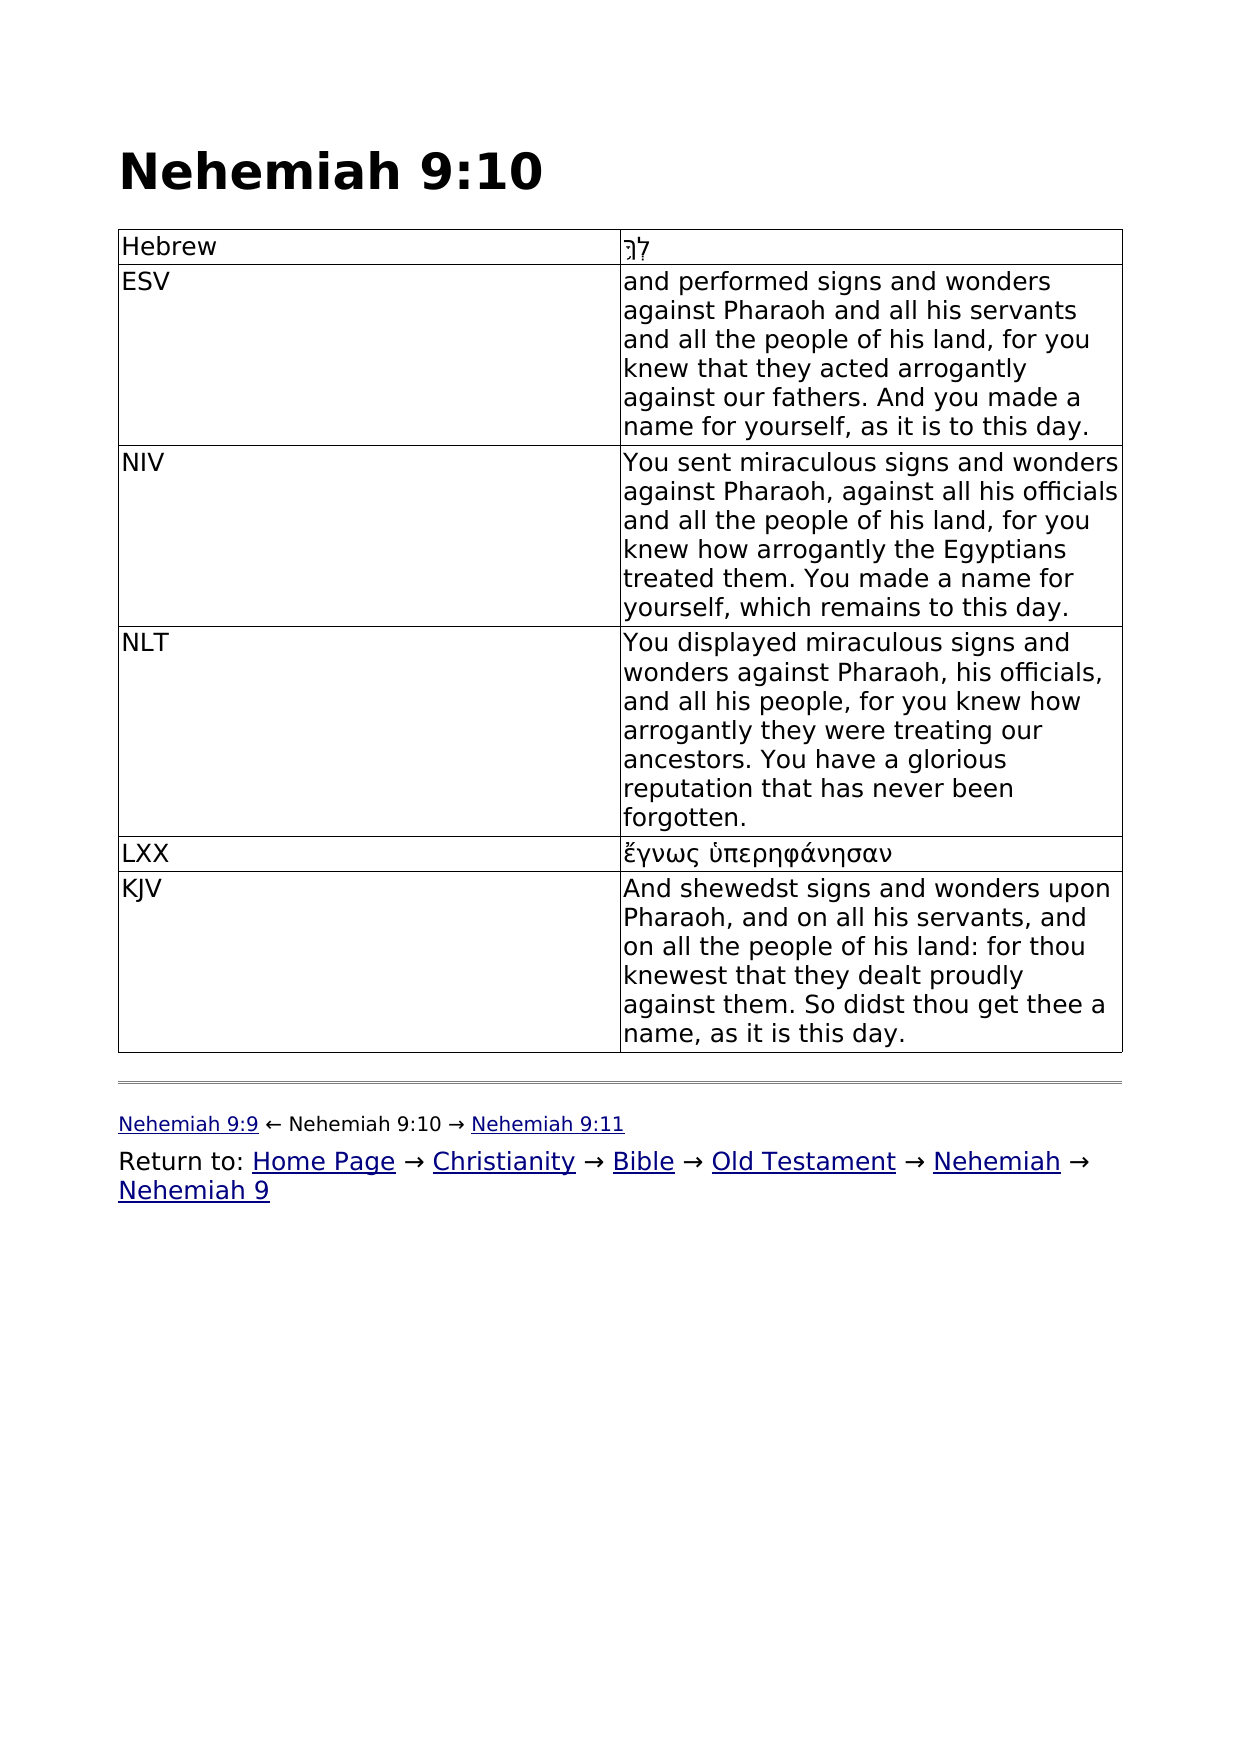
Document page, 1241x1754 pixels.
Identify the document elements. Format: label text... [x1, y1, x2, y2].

table_header לְךָ֥ [621, 230, 1122, 264]
table_cell You displayed miraculous signs and wonders against Pharaoh, his officials, and all his people, for you knew how arrogantly they were treating our ancestors. You have a glorious reputation that has never been forgotten. [621, 627, 1122, 836]
table_cell LXX [119, 837, 620, 871]
table_cell ESV [119, 265, 620, 445]
table_cell NLT [119, 627, 620, 836]
table_cell And shewedst signs and wonders upon Pharaoh, and on all his servants, and on all the people of his land: for thou knewest that they dealt proudly against them. So didst thou get thee a name, as it is this day. [621, 872, 1122, 1052]
text Nehemiah 9:9 ← Nehemiah 9:10 → Nehemiah 9:11 [118, 1113, 1122, 1147]
table_cell NIV [119, 446, 620, 626]
table_cell ἔγνως ὑπερηφάνησαν [621, 837, 1122, 871]
text Return to: Home Page → Christianity → Bible → Old Testament → Nehemiah → Nehemiah 9 [118, 1147, 1122, 1205]
table_cell You sent miraculous signs and wonders against Pharaoh, against all his officials and all the people of his land, for you knew how arrogantly the Egyptians treated them. You made a name for yourself, which remains to this day. [621, 446, 1122, 626]
table_header Hebrew [119, 230, 620, 264]
subtitle Nehemiah 9:10 [118, 143, 1122, 201]
table_cell KJV [119, 872, 620, 1052]
table_cell and performed signs and wonders against Pharaoh and all his servants and all the people of his land, for you knew that they acted arrogantly against our fathers. And you made a name for yourself, as it is to this day. [621, 265, 1122, 445]
